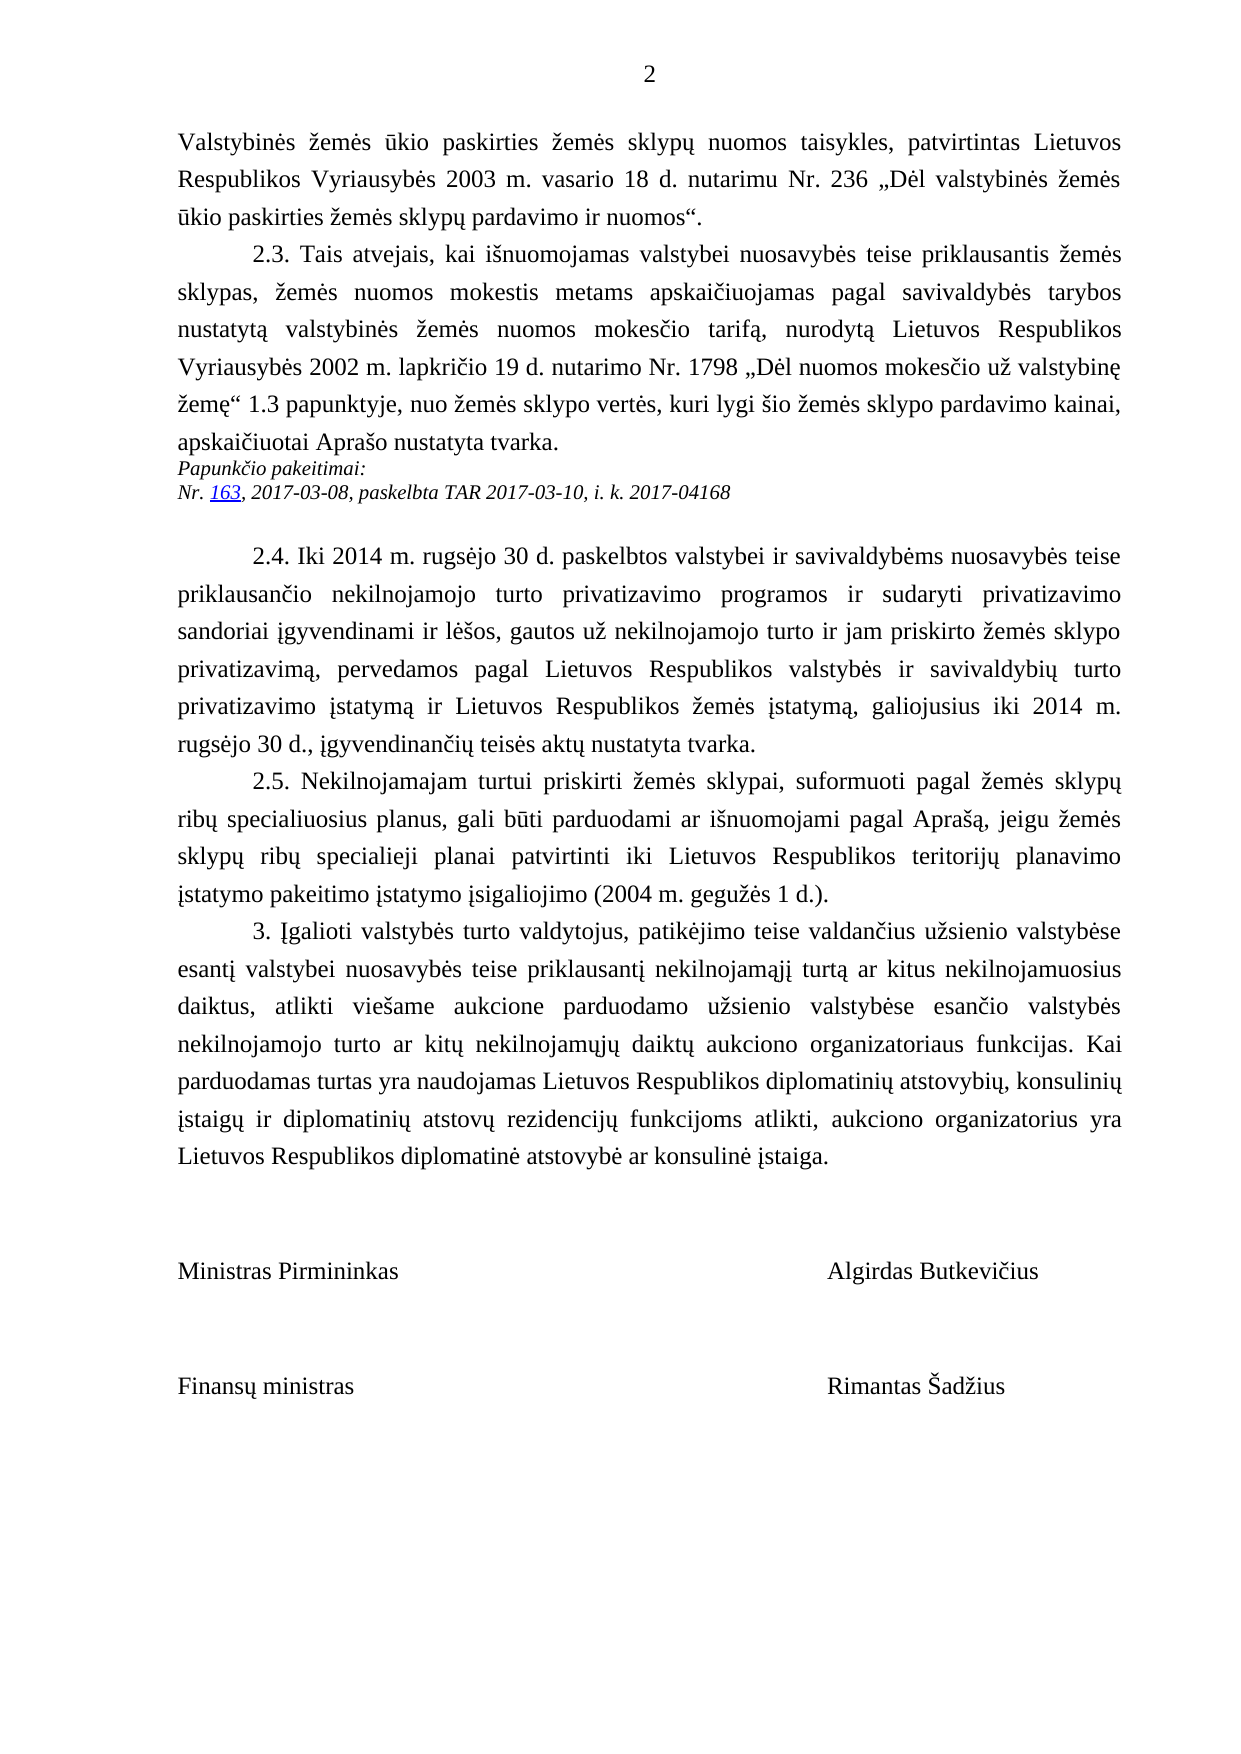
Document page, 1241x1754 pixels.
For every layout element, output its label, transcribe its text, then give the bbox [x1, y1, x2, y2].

text 3. Įgalioti valstybės turto valdytojus, patikėjimo teise valdančius užsienio valstybėse esantį valstybei nuosavybės teise priklausantį nekilnojamąjį turtą ar kitus nekilnojamuosius daiktus, atlikti viešame aukcione parduodamo užsienio valstybėse esančio valstybės nekilnojamojo turto ar kitų nekilnojamųjų daiktų aukciono organizatoriaus funkcijas. Kai parduodamas turtas yra naudojamas Lietuvos Respublikos diplomatinių atstovybių, konsulinių įstaigų ir diplomatinių atstovų rezidencijų funkcijoms atlikti, aukciono organizatorius yra Lietuvos Respublikos diplomatinė atstovybė ar konsulinė įstaiga. [177, 907, 1122, 1170]
text Valstybinės žemės ūkio paskirties žemės sklypų nuomos taisykles, patvirtintas Lietuvos Respublikos Vyriausybės 2003 m. vasario 18 d. nutarimu Nr. 236 „Dėl valstybinės žemės ūkio paskirties žemės sklypų pardavimo ir nuomos“. [177, 118, 1122, 231]
text 2.4. Iki 2014 m. rugsėjo 30 d. paskelbtos valstybei ir savivaldybėms nuosavybės teise priklausančio nekilnojamojo turto privatizavimo programos ir sudaryti privatizavimo sandoriai įgyvendinami ir lėšos, gautos už nekilnojamojo turto ir jam priskirto žemės sklypo privatizavimą, pervedamos pagal Lietuvos Respublikos valstybės ir savivaldybių turto privatizavimo įstatymą ir Lietuvos Respublikos žemės įstatymą, galiojusius iki 2014 m. rugsėjo 30 d., įgyvendinančių teisės aktų nustatyta tvarka. [177, 532, 1122, 757]
text Papunkčio pakeitimai: [177, 456, 1122, 480]
text 2.3. Tais atvejais, kai išnuomojamas valstybei nuosavybės teise priklausantis žemės sklypas, žemės nuomos mokestis metams apskaičiuojamas pagal savivaldybės tarybos nustatytą valstybinės žemės nuomos mokesčio tarifą, nurodytą Lietuvos Respublikos Vyriausybės 2002 m. lapkričio 19 d. nutarimo Nr. 1798 „Dėl nuomos mokesčio už valstybinę žemę“ 1.3 papunktyje, nuo žemės sklypo vertės, kuri lygi šio žemės sklypo pardavimo kainai, apskaičiuotai Aprašo nustatyta tvarka. [177, 231, 1122, 456]
text Ministras Pirmininkas Algirdas Butkevičius [177, 1256, 1122, 1285]
text Finansų ministras Rimantas Šadžius [177, 1371, 1122, 1400]
text 2.5. Nekilnojamajam turtui priskirti žemės sklypai, suformuoti pagal žemės sklypų ribų specialiuosius planus, gali būti parduodami ar išnuomojami pagal Aprašą, jeigu žemės sklypų ribų specialieji planai patvirtinti iki Lietuvos Respublikos teritorijų planavimo įstatymo pakeitimo įstatymo įsigaliojimo (2004 m. gegužės 1 d.). [177, 757, 1122, 907]
text Nr. 163, 2017-03-08, paskelbta TAR 2017-03-10, i. k. 2017-04168 [177, 480, 1122, 504]
